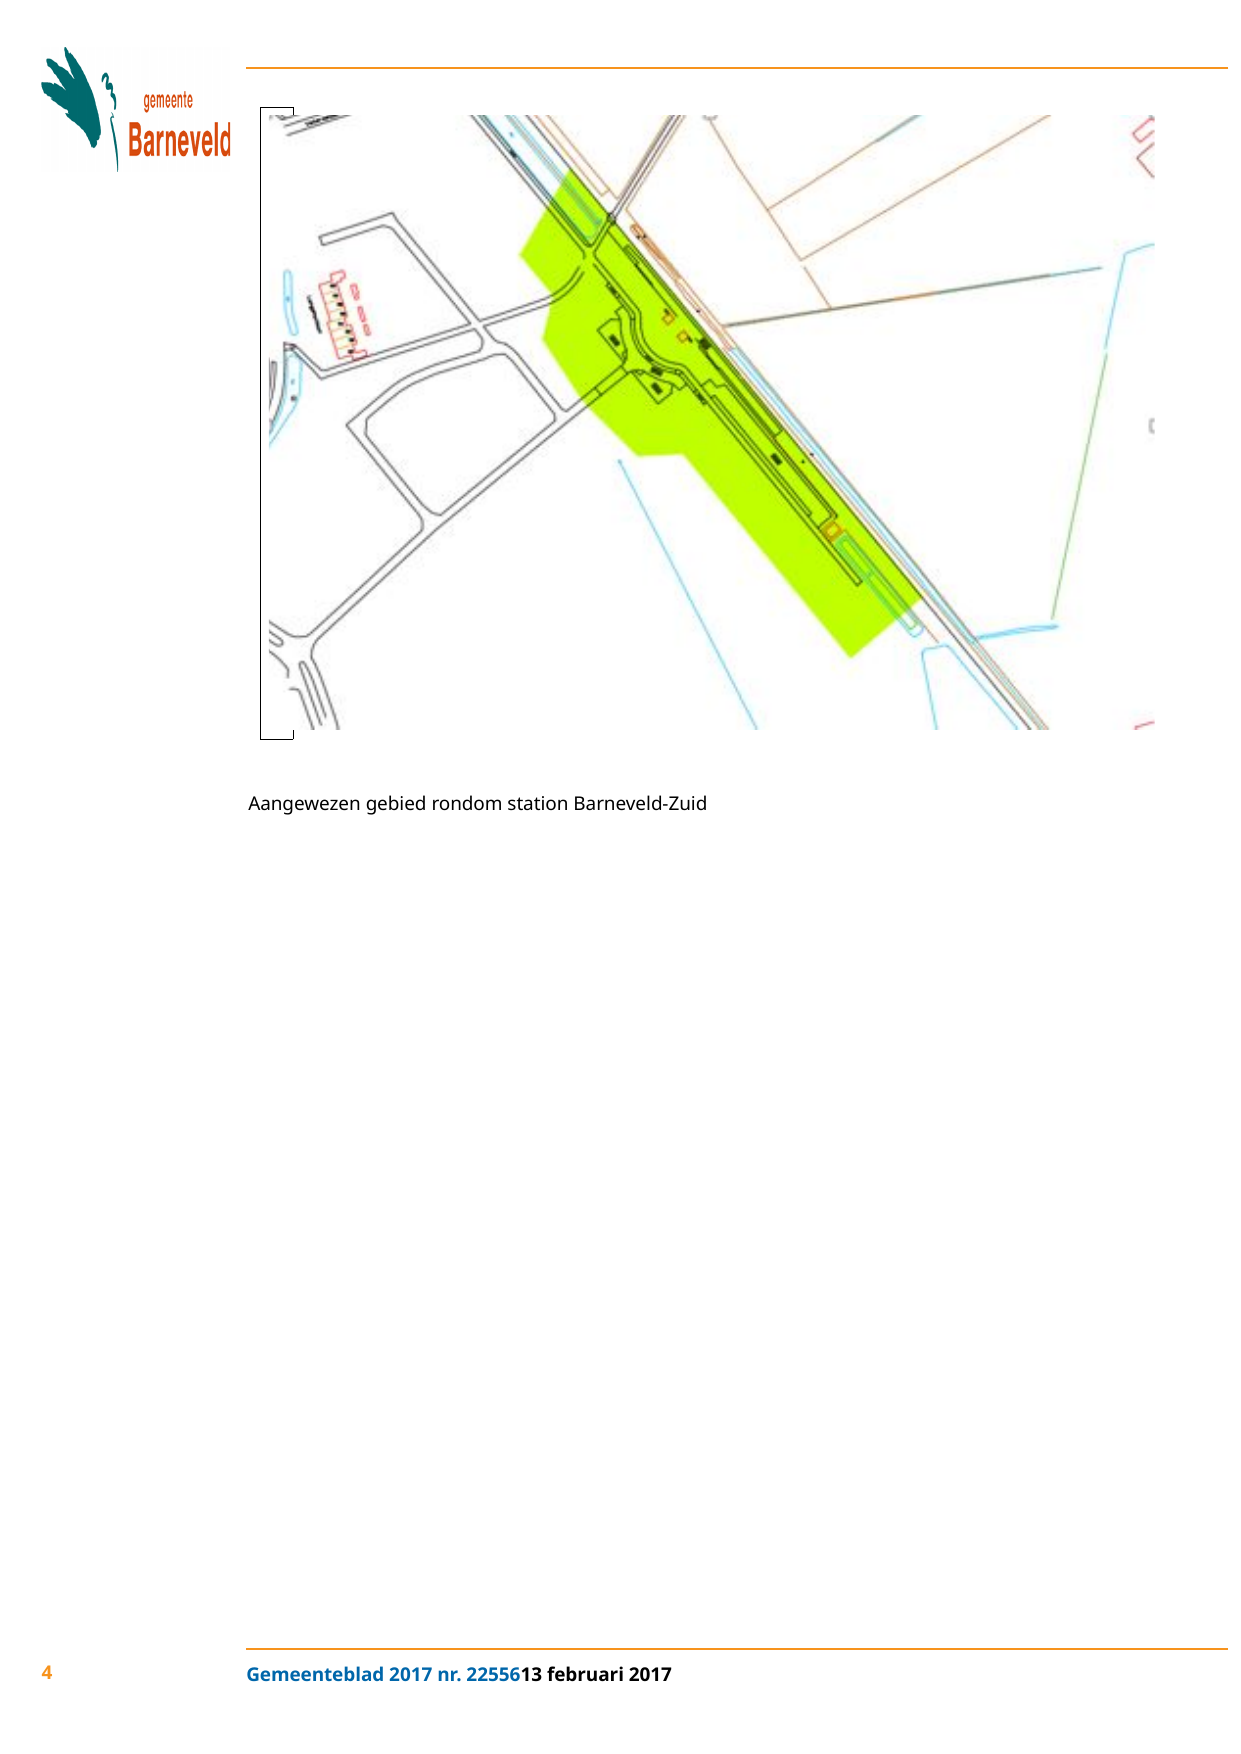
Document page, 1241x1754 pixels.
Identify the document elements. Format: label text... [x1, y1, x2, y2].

text Aangewezen gebied rondom station Barneveld-Zuid [248, 790, 1152, 816]
picture [268, 115, 1155, 730]
picture [41, 47, 231, 172]
